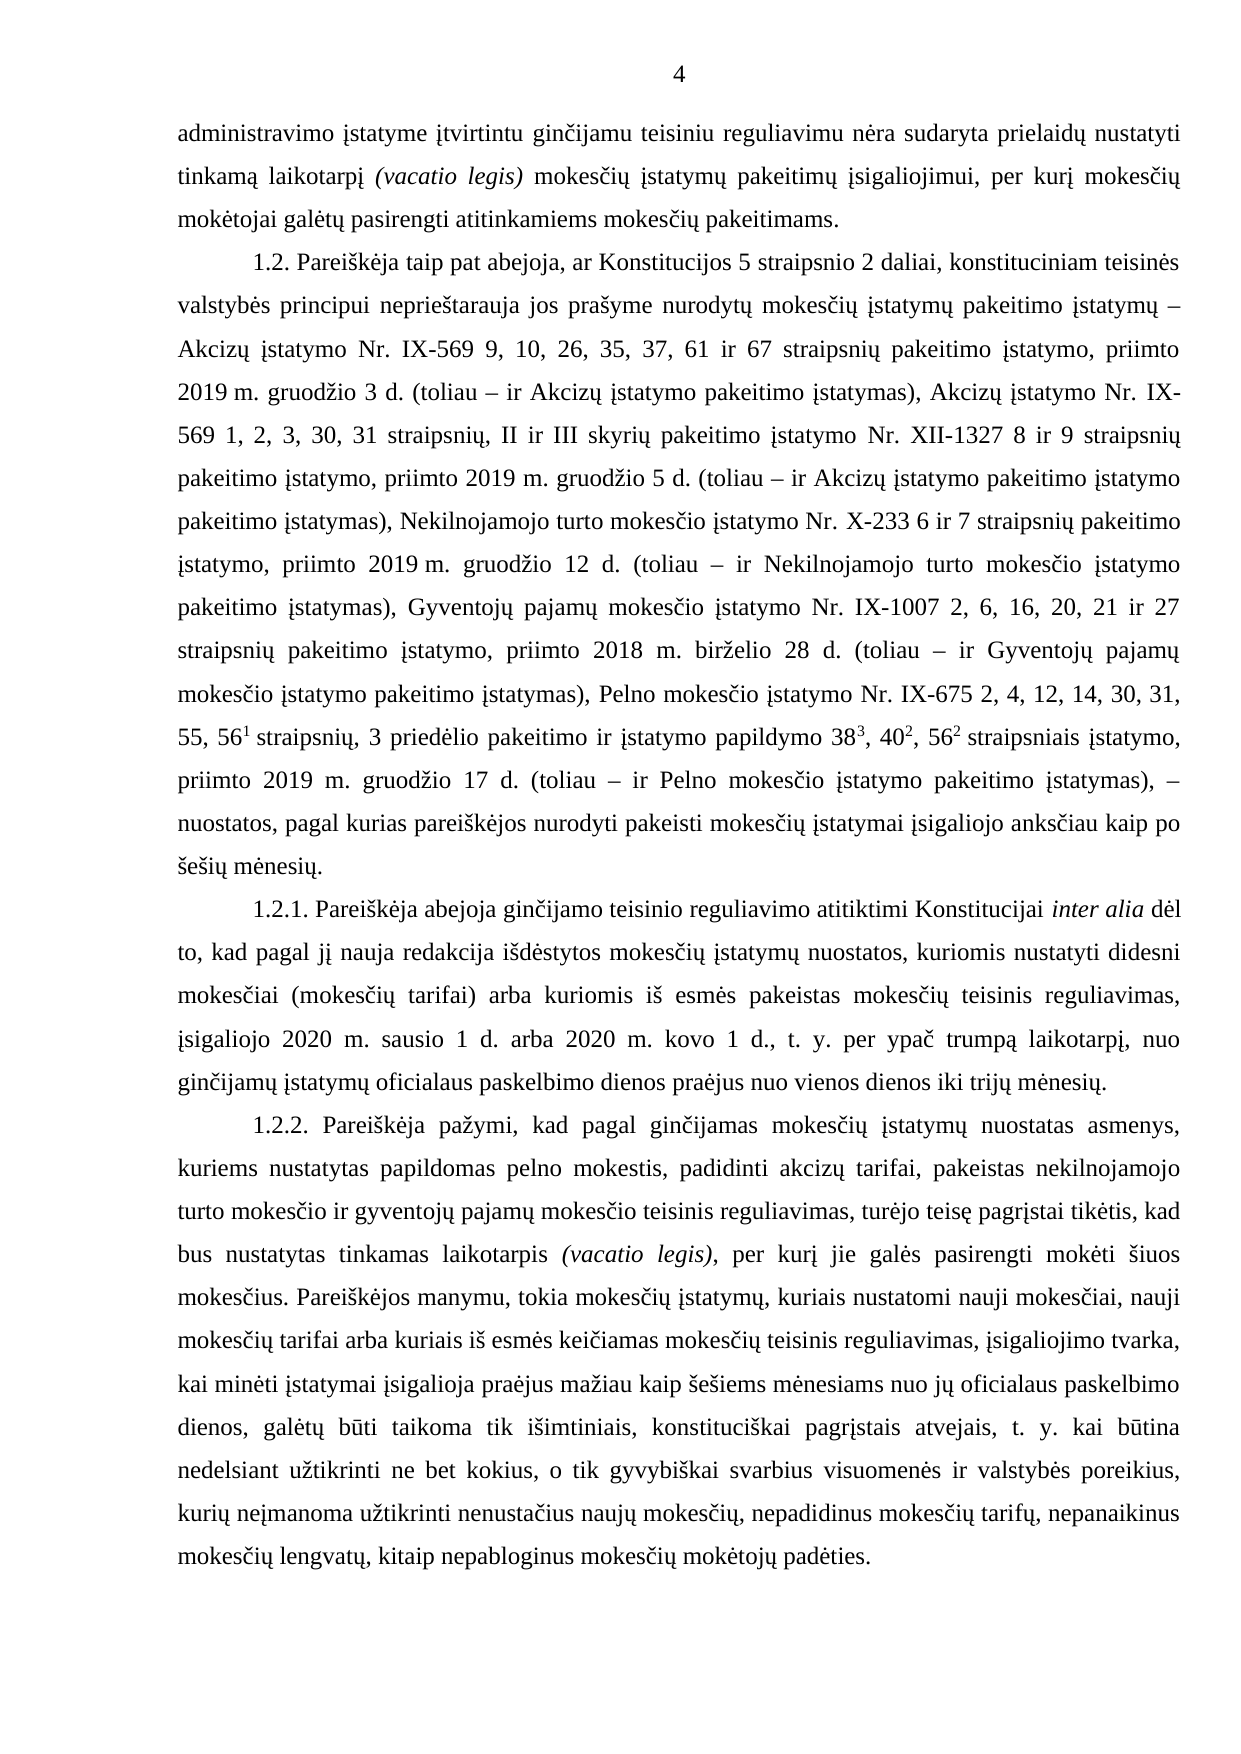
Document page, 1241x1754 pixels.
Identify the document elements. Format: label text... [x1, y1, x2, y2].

text 1.2.2. Pareiškėja pažymi, kad pagal ginčijamas mokesčių įstatymų nuostatas asmenys, kuriems nustatytas papildomas pelno mokestis, padidinti akcizų tarifai, pakeistas nekilnojamojo turto mokesčio ir gyventojų pajamų mokesčio teisinis reguliavimas, turėjo teisę pagrįstai tikėtis, kad bus nustatytas tinkamas laikotarpis (vacatio legis), per kurį jie galės pasirengti mokėti šiuos mokesčius. Pareiškėjos manymu, tokia mokesčių įstatymų, kuriais nustatomi nauji mokesčiai, nauji mokesčių tarifai arba kuriais iš esmės keičiamas mokesčių teisinis reguliavimas, įsigaliojimo tvarka, kai minėti įstatymai įsigalioja praėjus mažiau kaip šešiems mėnesiams nuo jų oficialaus paskelbimo dienos, galėtų būti taikoma tik išimtiniais, konstituciškai pagrįstais atvejais, t. y. kai būtina nedelsiant užtikrinti ne bet kokius, o tik gyvybiškai svarbius visuomenės ir valstybės poreikius, kurių neįmanoma užtikrinti nenustačius naujų mokesčių, nepadidinus mokesčių tarifų, nepanaikinus mokesčių lengvatų, kitaip nepabloginus mokesčių mokėtojų padėties. [177, 1110, 1181, 1570]
text administravimo įstatyme įtvirtintu ginčijamu teisiniu reguliavimu nėra sudaryta prielaidų nustatyti tinkamą laikotarpį (vacatio legis) mokesčių įstatymų pakeitimų įsigaliojimui, per kurį mokesčių mokėtojai galėtų pasirengti atitinkamiems mokesčių pakeitimams. [177, 118, 1181, 233]
text 1.2. Pareiškėja taip pat abejoja, ar Konstitucijos 5 straipsnio 2 daliai, konstituciniam teisinės valstybės principui neprieštarauja jos prašyme nurodytų mokesčių įstatymų pakeitimo įstatymų – Akcizų įstatymo Nr. IX-569 9, 10, 26, 35, 37, 61 ir 67 straipsnių pakeitimo įstatymo, priimto 2019 m. gruodžio 3 d. (toliau – ir Akcizų įstatymo pakeitimo įstatymas), Akcizų įstatymo Nr. IX-569 1, 2, 3, 30, 31 straipsnių, II ir III skyrių pakeitimo įstatymo Nr. XII-1327 8 ir 9 straipsnių pakeitimo įstatymo, priimto 2019 m. gruodžio 5 d. (toliau – ir Akcizų įstatymo pakeitimo įstatymo pakeitimo įstatymas), Nekilnojamojo turto mokesčio įstatymo Nr. X-233 6 ir 7 straipsnių pakeitimo įstatymo, priimto 2019 m. gruodžio 12 d. (toliau – ir Nekilnojamojo turto mokesčio įstatymo pakeitimo įstatymas), Gyventojų pajamų mokesčio įstatymo Nr. IX-1007 2, 6, 16, 20, 21 ir 27 straipsnių pakeitimo įstatymo, priimto 2018 m. birželio 28 d. (toliau – ir Gyventojų pajamų mokesčio įstatymo pakeitimo įstatymas), Pelno mokesčio įstatymo Nr. IX-675 2, 4, 12, 14, 30, 31, 55, 561 straipsnių, 3 priedėlio pakeitimo ir įstatymo papildymo 383, 402, 562 straipsniais įstatymo, priimto 2019 m. gruodžio 17 d. (toliau – ir Pelno mokesčio įstatymo pakeitimo įstatymas), – nuostatos, pagal kurias pareiškėjos nurodyti pakeisti mokesčių įstatymai įsigaliojo anksčiau kaip po šešių mėnesių. [177, 247, 1181, 880]
text 1.2.1. Pareiškėja abejoja ginčijamo teisinio reguliavimo atitiktimi Konstitucijai inter alia dėl to, kad pagal jį nauja redakcija išdėstytos mokesčių įstatymų nuostatos, kuriomis nustatyti didesni mokesčiai (mokesčių tarifai) arba kuriomis iš esmės pakeistas mokesčių teisinis reguliavimas, įsigaliojo 2020 m. sausio 1 d. arba 2020 m. kovo 1 d., t. y. per ypač trumpą laikotarpį, nuo ginčijamų įstatymų oficialaus paskelbimo dienos praėjus nuo vienos dienos iki trijų mėnesių. [177, 894, 1181, 1096]
